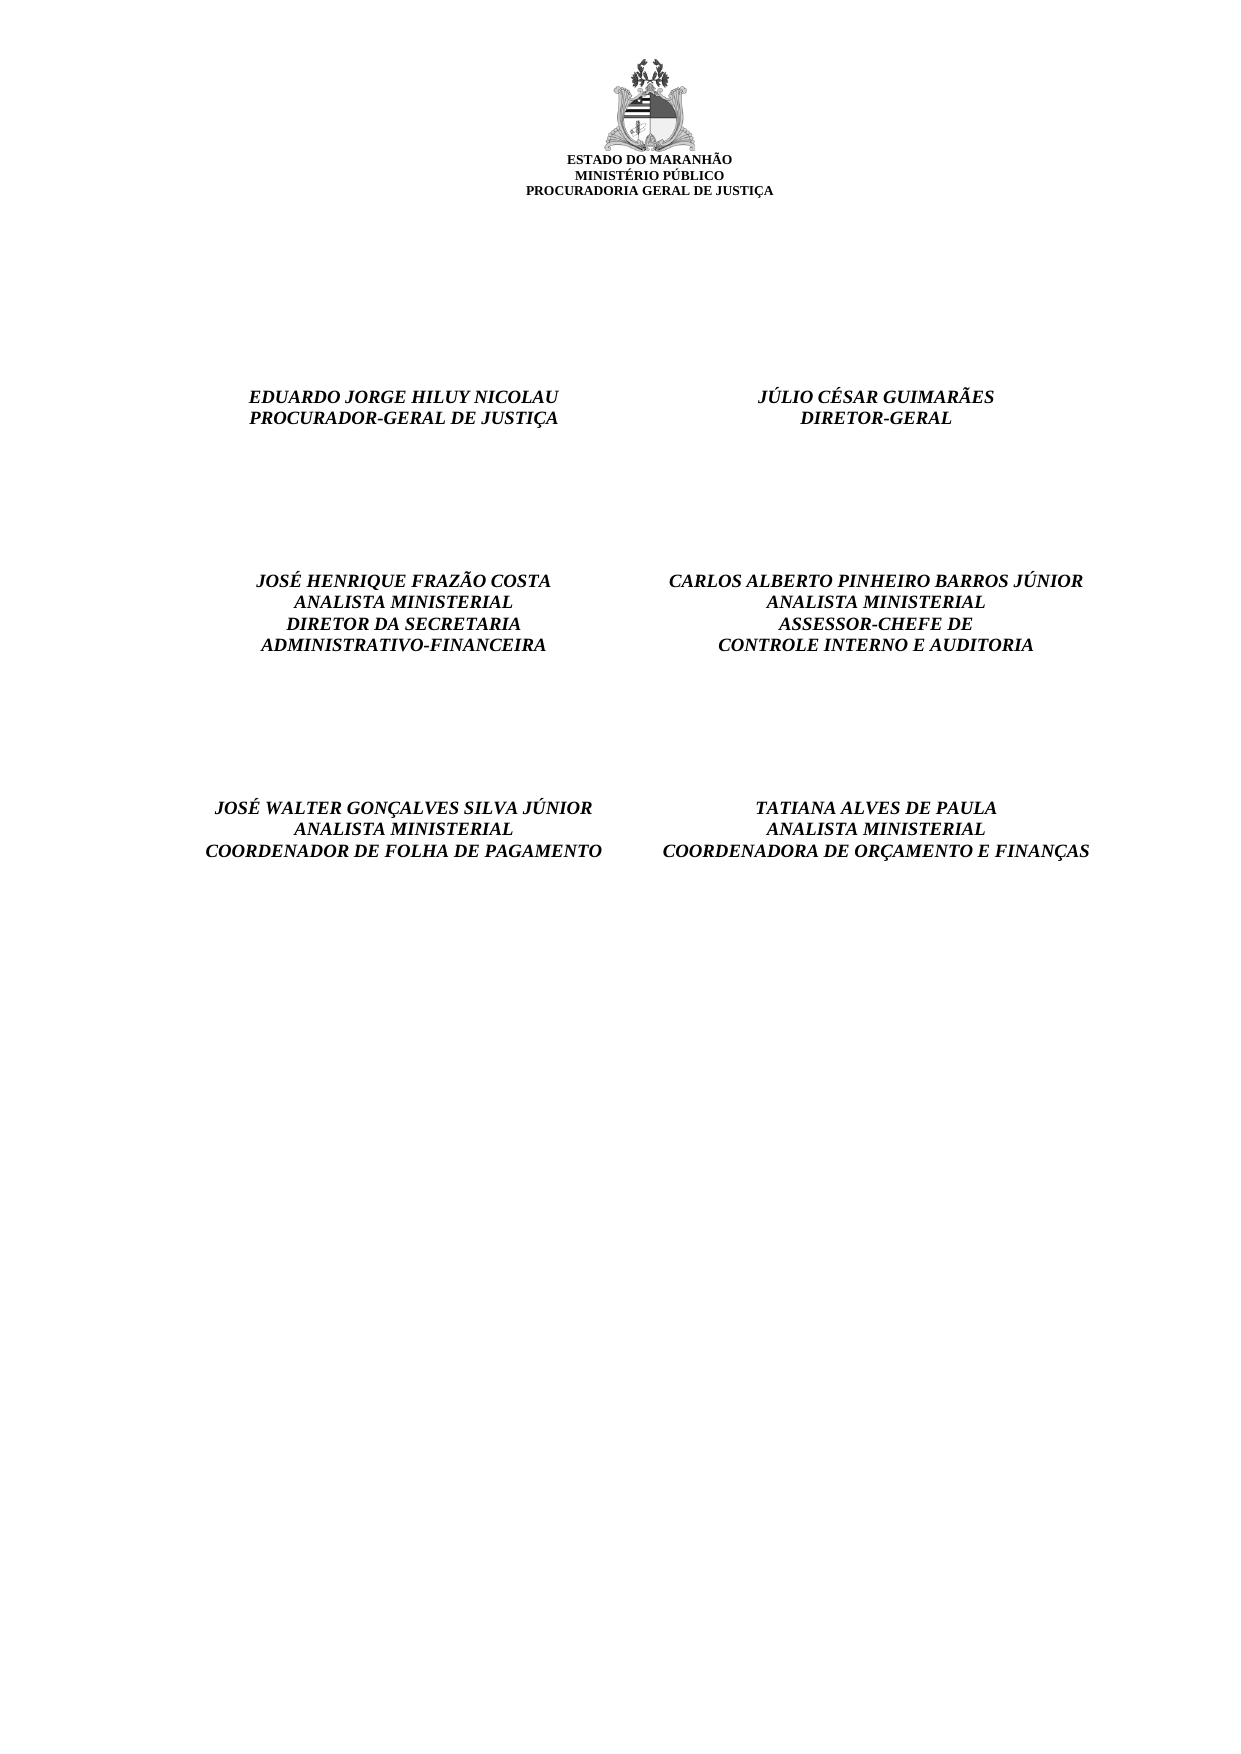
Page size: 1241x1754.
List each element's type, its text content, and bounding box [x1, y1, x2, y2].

table_cell JOSÉ HENRIQUE FRAZÃO COSTA ANALISTA MINISTERIAL DIRETOR DA SECRETARIA ADMINISTRATIVO-FINANCEIRA [177, 435, 632, 662]
table_cell TATIANA ALVES DE PAULA ANALISTA MINISTERIAL COORDENADORA DE ORÇAMENTO E FINANÇAS [632, 662, 1122, 867]
table_header EDUARDO JORGE HILUY NICOLAU PROCURADOR-GERAL DE JUSTIÇA [177, 380, 632, 434]
table_header JÚLIO CÉSAR GUIMARÃES DIRETOR-GERAL [632, 380, 1122, 434]
table_cell JOSÉ WALTER GONÇALVES SILVA JÚNIOR ANALISTA MINISTERIAL COORDENADOR DE FOLHA DE PAGAMENTO [177, 662, 632, 867]
table_cell CARLOS ALBERTO PINHEIRO BARROS JÚNIOR ANALISTA MINISTERIAL ASSESSOR-CHEFE DE CONTROLE INTERNO E AUDITORIA [632, 435, 1122, 662]
